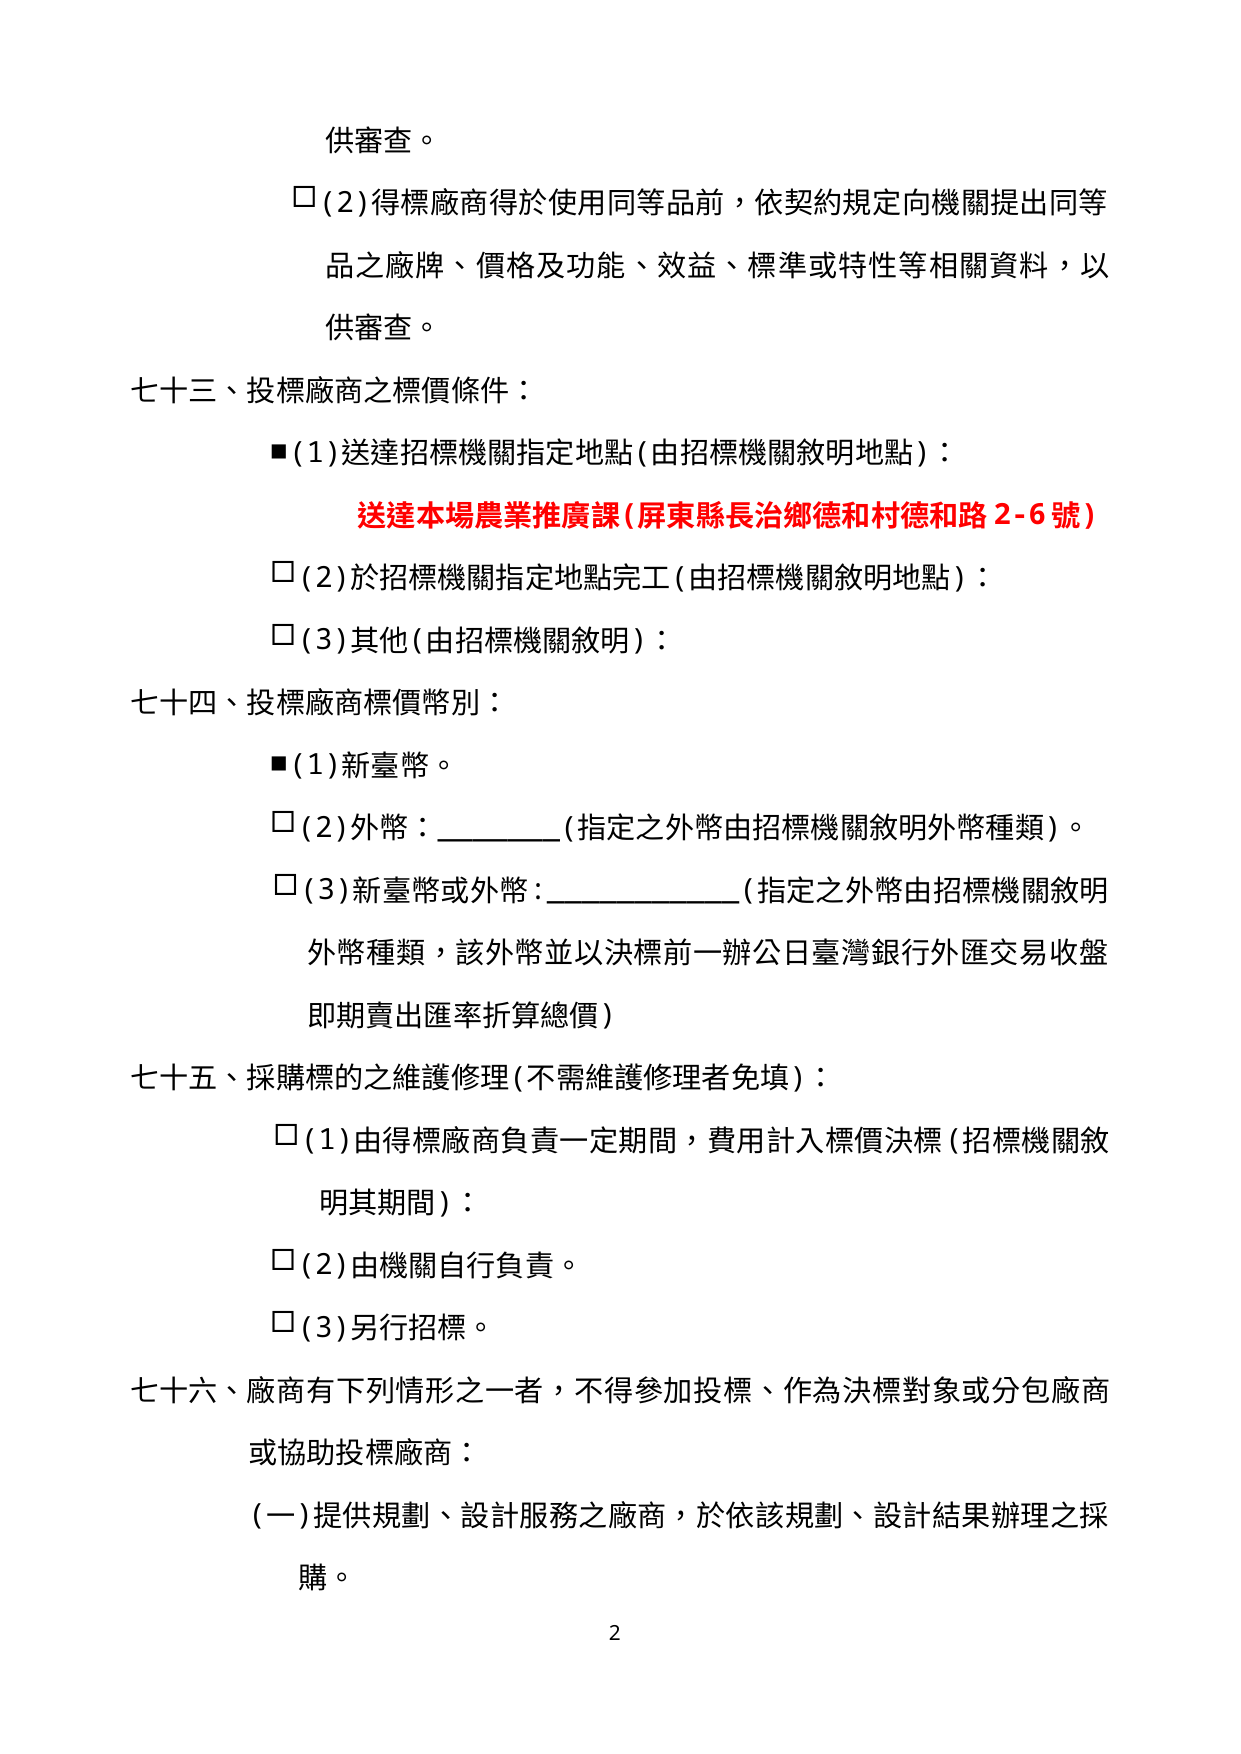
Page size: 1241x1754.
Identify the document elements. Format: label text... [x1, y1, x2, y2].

text ■(1)新臺幣。 [130, 722, 1110, 784]
text (1)由得標廠商負責一定期間，費用計入標價決標(招標機關敘明其期間)： [130, 1097, 1110, 1222]
text ■(1)送達招標機關指定地點(由招標機關敘明地點)： [130, 409, 1110, 472]
text (2)得標廠商得於使用同等品前，依契約規定向機關提出同等品之廠牌、價格及功能、效益、標準或特性等相關資料，以供審查。 [130, 159, 1110, 347]
text (2)由機關自行負責。 [130, 1222, 1110, 1284]
list 投標廠商之標價條件： [130, 347, 1110, 409]
text (3)其他(由招標機關敘明)： [130, 597, 1110, 659]
list 採購標的之維護修理(不需維護修理者免填)： [130, 1034, 1110, 1097]
text 送達本場農業推廣課(屏東縣長治鄉德和村德和路2-6號) [130, 472, 1110, 534]
text (3)另行招標。 [130, 1284, 1110, 1347]
list 廠商有下列情形之一者，不得參加投標、作為決標對象或分包廠商或協助投標廠商： [130, 1347, 1110, 1472]
text (2)於招標機關指定地點完工(由招標機關敘明地點)： [130, 534, 1110, 597]
list 投標廠商標價幣別： [130, 659, 1110, 722]
text (3)新臺幣或外幣:___________(指定之外幣由招標機關敘明外幣種類，該外幣並以決標前一辦公日臺灣銀行外匯交易收盤即期賣出匯率折算總價) [130, 847, 1110, 1034]
text 供審查。 [130, 97, 1110, 159]
text (一)提供規劃、設計服務之廠商，於依該規劃、設計結果辦理之採購。 [248, 1472, 1110, 1597]
text (2)外幣：_______(指定之外幣由招標機關敘明外幣種類)。 [130, 784, 1110, 847]
